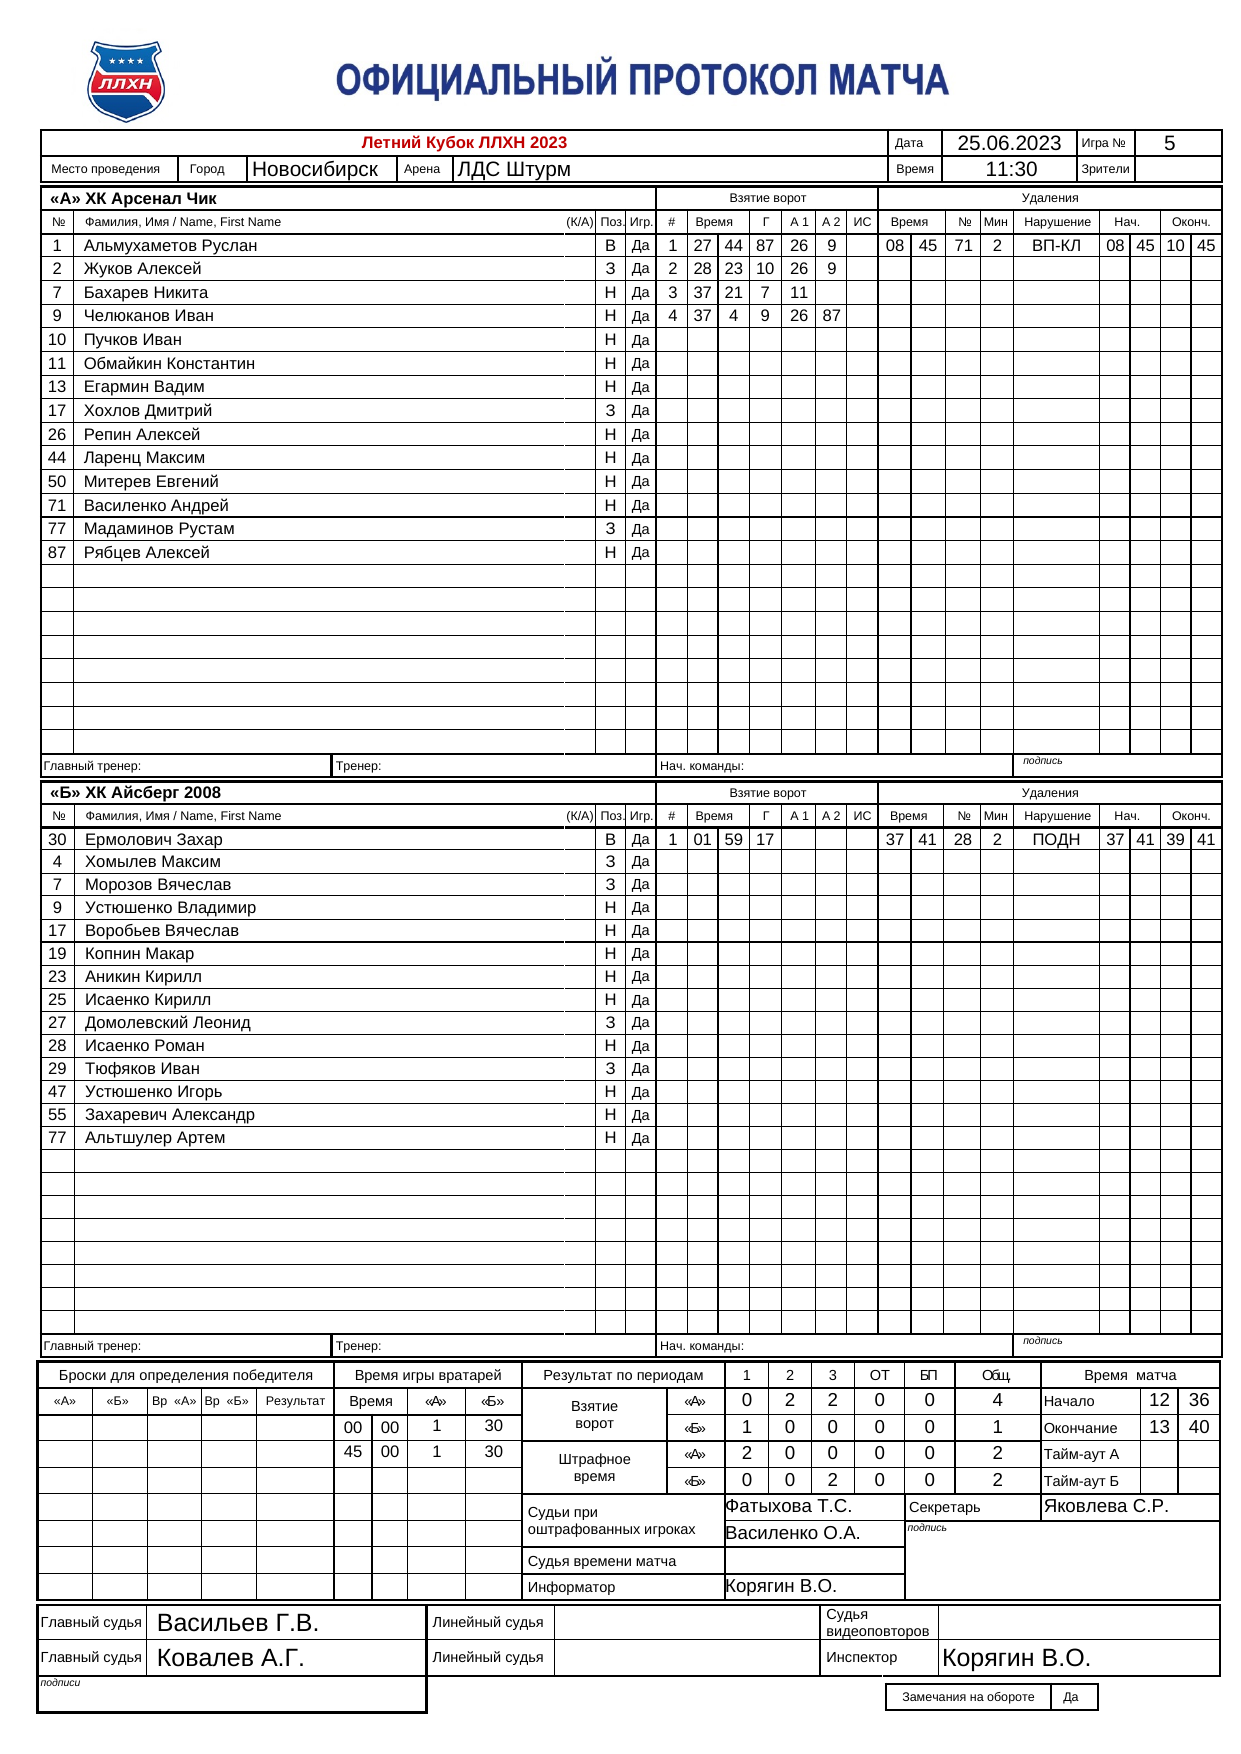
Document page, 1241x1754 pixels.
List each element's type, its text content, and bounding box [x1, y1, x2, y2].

table_cell 2 [981, 829, 1013, 849]
table_cell [782, 494, 815, 516]
table_cell [1192, 850, 1221, 872]
table_cell [1131, 281, 1160, 303]
table_cell [1131, 352, 1160, 374]
table_cell [816, 1035, 846, 1057]
table_cell [626, 683, 655, 706]
table_cell 87 [42, 541, 73, 564]
table_cell [688, 1150, 717, 1172]
table_cell А 2 [816, 805, 846, 826]
table_cell [847, 494, 877, 516]
table_cell [750, 943, 781, 964]
table_cell [565, 989, 595, 1011]
table_cell [719, 1150, 749, 1172]
table_cell [1100, 1012, 1129, 1033]
table_cell [335, 1468, 371, 1493]
table_cell [981, 1035, 1013, 1057]
table_cell [596, 588, 625, 611]
table_cell [816, 352, 846, 374]
table_cell [565, 1242, 595, 1264]
table_cell [93, 1547, 147, 1573]
table_cell [1161, 305, 1190, 327]
table_cell [847, 989, 877, 1011]
table_cell [1099, 1682, 1220, 1711]
table_header «А» ХК Арсенал Чик [42, 188, 655, 209]
table_cell [596, 1265, 625, 1287]
table_cell Да [626, 305, 655, 327]
table_cell 87 [750, 235, 781, 256]
table_cell [782, 612, 815, 634]
table_cell [946, 328, 980, 351]
table_cell [879, 874, 910, 895]
table_cell [946, 494, 980, 516]
table_cell 7 [42, 874, 74, 895]
table_cell 45 [912, 235, 945, 256]
table_cell 11 [42, 352, 73, 374]
table_cell [782, 446, 815, 469]
table_cell [39, 1521, 92, 1546]
table_cell [202, 1521, 256, 1546]
table_cell [1014, 281, 1099, 303]
table_cell [981, 707, 1013, 729]
table_cell [565, 1012, 595, 1033]
table_cell [1192, 328, 1221, 351]
table_cell [944, 1173, 980, 1195]
table_cell [719, 1265, 749, 1287]
table_cell [1014, 446, 1099, 469]
table_cell «А» [668, 1442, 724, 1467]
table_cell [1141, 1441, 1177, 1467]
table_cell [93, 1494, 147, 1520]
table_cell Информатор [523, 1575, 724, 1599]
table_cell [202, 1547, 256, 1573]
table_cell [847, 1127, 877, 1149]
table_cell Игр. [626, 805, 655, 826]
table_header Летний Кубок ЛЛХН 2023 [42, 131, 887, 155]
table_cell [1100, 423, 1129, 445]
table_cell Аникин Кирилл [75, 966, 564, 987]
table_cell [1161, 1104, 1190, 1126]
table_cell Новосибирск [248, 157, 396, 181]
table_cell [750, 636, 781, 658]
table_cell [335, 1574, 371, 1599]
table_cell [1014, 1265, 1099, 1287]
table_cell [816, 1196, 846, 1218]
table_cell Ларенц Максим [74, 446, 564, 469]
table_cell [879, 1196, 910, 1218]
table_cell [688, 1288, 717, 1310]
table_cell [335, 1547, 371, 1573]
table_cell Да [626, 1035, 655, 1057]
table_cell [657, 896, 687, 918]
table_cell [1100, 920, 1129, 941]
table_cell [1131, 612, 1160, 634]
table_cell [1100, 446, 1129, 469]
table_cell [879, 1035, 910, 1057]
table_cell [74, 659, 564, 682]
table_cell Да [626, 829, 655, 849]
table_cell [1014, 850, 1099, 872]
table_cell [1161, 1127, 1190, 1149]
table_cell Место проведения [42, 157, 177, 181]
table_cell Да [626, 518, 655, 540]
table_cell [981, 1196, 1013, 1218]
table_cell [782, 850, 815, 872]
table_cell [466, 1521, 521, 1546]
table_cell [750, 1104, 781, 1126]
table_cell [719, 1058, 749, 1079]
table_cell 0 [905, 1389, 954, 1413]
table_cell [719, 636, 749, 658]
table_cell [688, 850, 717, 872]
table_cell [816, 423, 846, 445]
table_cell [1014, 943, 1099, 964]
table_cell 45 [1131, 235, 1160, 256]
table_cell [912, 305, 945, 327]
table_cell [816, 281, 846, 303]
table_cell Да [626, 235, 655, 256]
table_cell [1161, 1288, 1190, 1310]
table_cell [1100, 399, 1129, 422]
table_cell [912, 1219, 943, 1241]
table_cell [42, 1242, 74, 1264]
table_cell [657, 683, 687, 706]
table_cell [1161, 850, 1190, 872]
table_cell [1161, 588, 1190, 611]
table_cell Да [626, 446, 655, 469]
table_cell [657, 1081, 687, 1103]
table_cell Тайм-аут А [1042, 1441, 1140, 1467]
table_cell [688, 446, 717, 469]
table_cell [981, 446, 1013, 469]
table_cell [93, 1574, 147, 1599]
table_cell [847, 1150, 877, 1172]
table_cell [688, 730, 717, 753]
table_cell [148, 1494, 201, 1520]
table_cell Главный тренер: [42, 1335, 330, 1356]
table_cell [946, 659, 980, 682]
table_cell [626, 730, 655, 753]
table_cell 1 [956, 1415, 1040, 1440]
table_cell [912, 1058, 943, 1079]
table_cell 28 [42, 1035, 74, 1057]
table_cell [847, 257, 877, 280]
table_cell [816, 541, 846, 564]
table_cell 0 [726, 1389, 768, 1413]
table_cell [816, 1288, 846, 1310]
table_cell [657, 470, 687, 493]
table_cell [719, 399, 749, 422]
table_cell [1014, 683, 1099, 706]
table_cell [565, 423, 595, 445]
table_cell Захаревич Александр [75, 1104, 564, 1126]
table_cell [944, 1035, 980, 1057]
table_cell Г [750, 211, 781, 233]
table_cell [1161, 874, 1190, 895]
table_cell [912, 707, 945, 729]
table_cell [981, 257, 1013, 280]
table_cell [879, 423, 910, 445]
table_cell Альмухаметов Руслан [74, 235, 564, 256]
table_cell [912, 989, 943, 1011]
table_cell [1131, 376, 1160, 398]
table_cell [1100, 376, 1129, 398]
table_cell 9 [816, 235, 846, 256]
table_cell [719, 541, 749, 564]
table_cell [657, 1219, 687, 1241]
table_cell [148, 1416, 201, 1440]
table_cell [782, 829, 815, 849]
table_cell [1131, 989, 1160, 1011]
table_cell 26 [782, 235, 815, 256]
table_cell [1161, 920, 1190, 941]
table_cell 37 [688, 305, 717, 327]
table_cell [1014, 636, 1099, 658]
table_cell [944, 1012, 980, 1033]
table_cell 26 [782, 305, 815, 327]
table_cell [1161, 470, 1190, 493]
table_cell [847, 541, 877, 564]
table_header Удаления [879, 188, 1221, 209]
table_cell [847, 707, 877, 729]
table_cell [912, 541, 945, 564]
table_cell [1192, 989, 1221, 1011]
table_cell 0 [812, 1415, 854, 1440]
table_header 5 [1136, 131, 1221, 155]
table_cell [750, 896, 781, 918]
table_cell Время [688, 805, 749, 826]
table_cell [565, 874, 595, 895]
table_cell Тренер: [333, 755, 655, 776]
table_cell [879, 989, 910, 1011]
table_cell [1014, 1081, 1099, 1103]
table_cell [1131, 1150, 1160, 1172]
table_cell [750, 1127, 781, 1149]
table_cell [202, 1494, 256, 1520]
table_cell [847, 829, 877, 849]
table_cell Да [626, 989, 655, 1011]
table_cell [1100, 707, 1129, 729]
table_cell [879, 850, 910, 872]
table_cell [883, 1677, 1220, 1681]
table_cell [257, 1574, 333, 1599]
table_cell [750, 1288, 781, 1310]
table_cell [816, 1265, 846, 1287]
table_cell 2 [812, 1389, 854, 1413]
table_cell [565, 1173, 595, 1195]
table_cell [719, 328, 749, 351]
table_cell [1161, 636, 1190, 658]
table_cell [750, 730, 781, 753]
table_cell [912, 257, 945, 280]
table_cell Пучков Иван [74, 328, 564, 351]
table_cell [1014, 470, 1099, 493]
table_cell [944, 1311, 980, 1333]
table_cell [1161, 989, 1190, 1011]
table_cell [1100, 1081, 1129, 1103]
table_cell [912, 281, 945, 303]
table_cell [782, 659, 815, 682]
table_cell 2 [42, 257, 73, 280]
table_cell [879, 683, 910, 706]
table_cell [816, 1311, 846, 1333]
table_cell [946, 399, 980, 422]
table_cell [565, 896, 595, 918]
table_cell № [944, 805, 980, 826]
table_cell [782, 896, 815, 918]
table_cell 0 [905, 1468, 954, 1493]
table_cell [847, 920, 877, 941]
table_cell [42, 1219, 74, 1241]
table_cell [565, 829, 595, 849]
table_cell [782, 1196, 815, 1218]
table_cell [42, 588, 73, 611]
table_cell [750, 1196, 781, 1218]
table_cell 0 [769, 1468, 811, 1493]
table_cell [981, 989, 1013, 1011]
table_cell [981, 399, 1013, 422]
table_cell [75, 1242, 564, 1264]
table_cell [657, 1173, 687, 1195]
table_cell [688, 1012, 717, 1033]
table_cell [335, 1494, 371, 1520]
table_cell [816, 683, 846, 706]
table_cell [1014, 1058, 1099, 1079]
table_cell 44 [719, 235, 749, 256]
table_cell Н [596, 446, 625, 469]
table_cell [782, 1311, 815, 1333]
table_cell [782, 565, 815, 587]
table_cell [75, 1219, 564, 1241]
table_cell [847, 328, 877, 351]
table_cell Вр «Б» [202, 1389, 256, 1413]
table_cell [1179, 1468, 1219, 1493]
table_cell [782, 989, 815, 1011]
table_cell 0 [855, 1389, 904, 1413]
table_cell [1131, 896, 1160, 918]
table_cell [912, 446, 945, 469]
table_cell [565, 541, 595, 564]
table_cell 1 [657, 829, 687, 849]
table_cell [596, 1196, 625, 1218]
table_cell [944, 1081, 980, 1103]
table_cell Н [596, 1104, 625, 1126]
table_cell 0 [812, 1442, 854, 1467]
table_cell [782, 966, 815, 987]
table_cell [719, 376, 749, 398]
table_cell [626, 707, 655, 729]
table_cell [912, 1196, 943, 1218]
table_cell [782, 920, 815, 941]
table_cell [981, 541, 1013, 564]
table_cell [39, 1494, 92, 1520]
table_cell [1192, 518, 1221, 540]
table_cell [879, 636, 910, 658]
table_cell [626, 1150, 655, 1172]
table_cell [816, 730, 846, 753]
table_cell Время [889, 157, 941, 181]
table_cell Нач. [1100, 211, 1160, 233]
table_cell [1136, 157, 1221, 181]
table_cell [719, 989, 749, 1011]
table_cell [1014, 352, 1099, 374]
table_cell [1100, 612, 1129, 634]
table_cell 26 [782, 257, 815, 280]
table_cell [1131, 565, 1160, 587]
table_cell [879, 1058, 910, 1079]
table_cell [981, 1242, 1013, 1264]
table_header Взятие ворот [657, 783, 877, 803]
table_cell [981, 683, 1013, 706]
table_cell Тайм-аут Б [1042, 1468, 1140, 1493]
table_cell Домолевский Леонид [75, 1012, 564, 1033]
table_cell З [596, 1058, 625, 1079]
table_cell [688, 1127, 717, 1149]
table_cell [981, 730, 1013, 753]
table_cell [847, 730, 877, 753]
table_cell [657, 446, 687, 469]
table_cell [1161, 1311, 1190, 1333]
table_cell [847, 446, 877, 469]
table_cell [879, 518, 910, 540]
table_cell [1131, 943, 1160, 964]
table_cell [847, 399, 877, 422]
table_cell [688, 352, 717, 374]
table_cell [688, 1311, 717, 1333]
table_cell [816, 850, 846, 872]
table_cell [1192, 636, 1221, 658]
table_cell [657, 1104, 687, 1126]
table_cell [565, 659, 595, 682]
table_cell подпись [1014, 1335, 1221, 1356]
table_cell [1100, 874, 1129, 895]
table_cell [782, 1265, 815, 1287]
table_cell [1161, 376, 1190, 398]
table_cell [1161, 683, 1190, 706]
table_cell 13 [1141, 1415, 1177, 1440]
table_cell [782, 423, 815, 445]
table_cell [1014, 1219, 1099, 1241]
table_cell Н [596, 943, 625, 964]
table_cell 29 [42, 1058, 74, 1079]
table_cell [1131, 541, 1160, 564]
table_cell Да [626, 1127, 655, 1149]
table_cell [847, 281, 877, 303]
table_cell [626, 1311, 655, 1333]
table_cell [912, 659, 945, 682]
table_cell 41 [1192, 829, 1221, 849]
table_cell [719, 1219, 749, 1241]
table_cell 27 [42, 1012, 74, 1033]
table_cell [1100, 1058, 1129, 1079]
table_cell [750, 1265, 781, 1287]
table_cell [1192, 730, 1221, 753]
table_cell [981, 494, 1013, 516]
table_cell [719, 1127, 749, 1149]
table_cell [1192, 1196, 1221, 1218]
table_header Да [1052, 1685, 1097, 1709]
table_cell [847, 588, 877, 611]
table_cell [1192, 588, 1221, 611]
table_cell Н [596, 423, 625, 445]
table_cell [565, 636, 595, 658]
table_header 3 [812, 1363, 854, 1387]
table_cell Да [626, 1012, 655, 1033]
table_cell [257, 1468, 333, 1493]
table_cell Да [626, 423, 655, 445]
table_header Результат по периодам [523, 1363, 724, 1387]
table_cell 23 [42, 966, 74, 987]
table_cell [750, 989, 781, 1011]
table_cell 47 [42, 1081, 74, 1103]
table_cell [912, 966, 943, 987]
table_cell [1131, 494, 1160, 516]
table_cell [879, 707, 910, 729]
table_cell [1161, 1173, 1190, 1195]
table_cell [688, 1058, 717, 1079]
table_cell [719, 446, 749, 469]
table_cell [912, 730, 945, 753]
table_cell [74, 683, 564, 706]
table_cell № [42, 805, 74, 826]
table_cell Обмайкин Константин [74, 352, 564, 374]
table_cell [1131, 920, 1160, 941]
table_cell [750, 328, 781, 351]
table_cell [688, 541, 717, 564]
table_cell Время [879, 211, 945, 233]
table_cell 4 [657, 305, 687, 327]
table_cell [816, 707, 846, 729]
table_cell [847, 235, 877, 256]
table_cell Устюшенко Владимир [75, 896, 564, 918]
table_cell 0 [855, 1468, 904, 1493]
table_cell [750, 1035, 781, 1057]
table_cell [202, 1416, 256, 1440]
table_cell 28 [944, 829, 980, 849]
table_cell [1192, 494, 1221, 516]
table_cell [912, 423, 945, 445]
table_cell [1131, 257, 1160, 280]
table_cell [782, 1242, 815, 1264]
table_cell 17 [42, 399, 73, 422]
table_cell [75, 1265, 564, 1287]
table_cell [565, 1058, 595, 1079]
table_cell [565, 281, 595, 303]
table_cell [750, 612, 781, 634]
table_cell 11:30 [943, 157, 1076, 181]
table_cell Да [626, 1058, 655, 1079]
table_header Взятие ворот [657, 188, 877, 209]
table_cell [912, 1081, 943, 1103]
table_cell [912, 612, 945, 634]
table_header Броски для определения победителя [39, 1363, 333, 1387]
table_cell [42, 1173, 74, 1195]
table_cell [912, 943, 943, 964]
table_cell [782, 376, 815, 398]
table_cell [565, 730, 595, 753]
table_cell [1014, 328, 1099, 351]
table_cell [148, 1547, 201, 1573]
table_cell [1131, 1242, 1160, 1264]
table_cell [657, 565, 687, 587]
table_cell [847, 659, 877, 682]
table_cell [879, 1150, 910, 1172]
table_cell [847, 565, 877, 587]
table_cell [1014, 1035, 1099, 1057]
table_cell [596, 1219, 625, 1241]
table_cell [1131, 305, 1160, 327]
table_cell [202, 1468, 256, 1493]
table_cell [1100, 683, 1129, 706]
table_cell [1100, 896, 1129, 918]
table_cell З [596, 1012, 625, 1033]
table_cell Митерев Евгений [74, 470, 564, 493]
table_cell [1192, 541, 1221, 564]
table_cell Васильев Г.В. [147, 1606, 425, 1639]
table_cell [944, 920, 980, 941]
table_header ОТ [855, 1363, 904, 1387]
table_cell [565, 494, 595, 516]
table_cell [981, 565, 1013, 587]
table_cell [1014, 305, 1099, 327]
table_cell [847, 636, 877, 658]
table_cell [879, 612, 910, 634]
table_cell [408, 1521, 465, 1546]
table_cell № [42, 211, 73, 233]
table_cell Нарушение [1014, 211, 1099, 233]
table_cell [657, 494, 687, 516]
table_cell 1 [408, 1416, 465, 1440]
table_cell подпись [906, 1522, 1219, 1599]
table_cell [657, 1012, 687, 1033]
table_cell [657, 399, 687, 422]
table_cell [1192, 1311, 1221, 1333]
table_cell [1192, 1104, 1221, 1126]
table_cell [946, 707, 980, 729]
table_cell [596, 636, 625, 658]
table_cell [1161, 1219, 1190, 1241]
table_cell [816, 1173, 846, 1195]
table_cell [944, 1196, 980, 1218]
table_cell [657, 328, 687, 351]
table_cell [657, 659, 687, 682]
table_cell ИС [847, 805, 877, 826]
table_cell [782, 518, 815, 540]
table_cell [719, 730, 749, 753]
table_cell [688, 966, 717, 987]
table_cell Хомылев Максим [75, 850, 564, 872]
table_cell [688, 896, 717, 918]
table_cell Да [626, 896, 655, 918]
table_cell [74, 707, 564, 729]
table_cell ИС [847, 211, 877, 233]
table_cell [75, 1150, 564, 1172]
table_cell [944, 896, 980, 918]
table_header 2 [769, 1363, 811, 1387]
table_cell [847, 305, 877, 327]
table_cell [816, 1012, 846, 1033]
table_cell Вр «А» [148, 1389, 201, 1413]
table_cell В [596, 235, 625, 256]
table_cell [657, 423, 687, 445]
table_cell [719, 1081, 749, 1103]
table_cell [879, 943, 910, 964]
table_cell [1192, 1265, 1221, 1287]
table_cell 2 [981, 235, 1013, 256]
table_cell [1161, 1035, 1190, 1057]
table_cell [946, 423, 980, 445]
table_cell [912, 1127, 943, 1149]
table_cell [750, 1081, 781, 1103]
table_cell [944, 850, 980, 872]
table_cell (К/А) [565, 211, 595, 233]
table_cell [912, 920, 943, 941]
table_cell [1131, 850, 1160, 872]
table_cell «Б» [668, 1415, 724, 1440]
table_header Время матча [1042, 1363, 1219, 1387]
table_cell Н [596, 989, 625, 1011]
table_cell Ковалев А.Г. [147, 1640, 425, 1675]
table_cell [93, 1521, 147, 1546]
table_cell [879, 1081, 910, 1103]
table_cell [626, 565, 655, 587]
table_cell 2 [769, 1389, 811, 1413]
table_cell [1192, 446, 1221, 469]
table_cell [688, 612, 717, 634]
table_cell [750, 1150, 781, 1172]
table_cell [1014, 376, 1099, 398]
table_cell [596, 1150, 625, 1172]
table_cell [847, 943, 877, 964]
table_cell [981, 1012, 1013, 1033]
table_cell Главный судья [39, 1606, 146, 1639]
table_cell [912, 1173, 943, 1195]
table_cell [719, 966, 749, 987]
table_cell [1161, 1058, 1190, 1079]
table_cell Егармин Вадим [74, 376, 564, 398]
table_cell [782, 636, 815, 658]
table_cell [1014, 257, 1099, 280]
table_cell [879, 1104, 910, 1126]
table_cell [74, 636, 564, 658]
table_cell [879, 352, 910, 374]
table_cell [981, 328, 1013, 351]
table_cell [1192, 1150, 1221, 1172]
table_cell Н [596, 352, 625, 374]
table_cell [1014, 730, 1099, 753]
table_cell [565, 470, 595, 493]
table_cell [981, 1081, 1013, 1103]
table_cell [1100, 730, 1129, 753]
table_cell Челюканов Иван [74, 305, 564, 327]
table_cell [565, 966, 595, 987]
table_cell [565, 376, 595, 398]
table_cell «А» [668, 1389, 724, 1413]
table_cell [782, 1035, 815, 1057]
table_cell 9 [42, 305, 73, 327]
table_cell Главный судья [39, 1640, 146, 1675]
table_cell [944, 1265, 980, 1287]
table_cell [847, 1104, 877, 1126]
table_cell [981, 896, 1013, 918]
table_cell 27 [688, 235, 717, 256]
table_cell [719, 1311, 749, 1333]
table_cell [626, 1173, 655, 1195]
table_cell [782, 470, 815, 493]
table_cell [782, 1288, 815, 1310]
table_cell [1161, 966, 1190, 987]
table_header Дата [889, 131, 941, 155]
table_cell [657, 1265, 687, 1287]
table_cell [565, 1104, 595, 1126]
table_cell [944, 1127, 980, 1149]
table_cell [1100, 352, 1129, 374]
table_cell [688, 399, 717, 422]
table_cell [750, 423, 781, 445]
table_cell 0 [769, 1415, 811, 1440]
table_cell 13 [42, 376, 73, 398]
table_cell [1161, 541, 1190, 564]
table_cell [782, 399, 815, 422]
table_cell [1100, 1127, 1129, 1149]
table_cell [657, 636, 687, 658]
table_cell [879, 1311, 910, 1333]
table_cell [1014, 1242, 1099, 1264]
table_cell 11 [782, 281, 815, 303]
table_cell [688, 328, 717, 351]
table_cell [847, 1265, 877, 1287]
table_cell 41 [912, 829, 943, 849]
table_cell [1192, 1081, 1221, 1103]
table_cell [879, 281, 910, 303]
table_cell [1131, 1035, 1160, 1057]
table_cell 0 [855, 1442, 904, 1467]
table_cell 50 [42, 470, 73, 493]
table_cell [816, 1058, 846, 1079]
table_cell [719, 874, 749, 895]
table_cell [719, 518, 749, 540]
table_cell [657, 612, 687, 634]
table_cell [373, 1574, 407, 1599]
table_cell [688, 1035, 717, 1057]
table_cell 08 [879, 235, 910, 256]
table_cell Мадаминов Рустам [74, 518, 564, 540]
table_cell 2 [812, 1468, 854, 1493]
table_cell [1192, 399, 1221, 422]
table_cell Нарушение [1014, 805, 1099, 826]
table_cell 2 [956, 1468, 1040, 1493]
table_header Замечания на обороте [887, 1685, 1050, 1709]
table_cell 77 [42, 1127, 74, 1149]
table_cell [565, 612, 595, 634]
table_cell [847, 1173, 877, 1195]
table_cell [93, 1441, 147, 1467]
table_cell [816, 943, 846, 964]
table_cell [565, 683, 595, 706]
table_cell Результат [257, 1389, 333, 1413]
table_cell [912, 1311, 943, 1333]
table_cell [1192, 352, 1221, 374]
table_cell [1131, 1173, 1160, 1195]
table_cell Василенко О.А. [726, 1521, 904, 1546]
table_cell подпись [1014, 755, 1221, 776]
table_cell [981, 850, 1013, 872]
table_cell [879, 659, 910, 682]
table_cell [879, 541, 910, 564]
table_cell [1192, 1035, 1221, 1057]
table_cell [816, 896, 846, 918]
table_cell Рябцев Алексей [74, 541, 564, 564]
table_header Игра № [1078, 131, 1134, 155]
table_cell 1 [657, 235, 687, 256]
table_cell [946, 565, 980, 587]
table_cell [946, 281, 980, 303]
table_cell 39 [1161, 829, 1190, 849]
table_cell [565, 1127, 595, 1149]
table_cell [750, 376, 781, 398]
table_cell [912, 896, 943, 918]
table_cell [1014, 920, 1099, 941]
table_cell [981, 966, 1013, 987]
table_cell [42, 1288, 74, 1310]
table_cell Секретарь [906, 1495, 1040, 1520]
table_cell [626, 636, 655, 658]
table_cell [596, 1288, 625, 1310]
table_cell [981, 1311, 1013, 1333]
table_cell Нач. команды: [657, 1335, 1012, 1356]
table_cell [879, 446, 910, 469]
table_cell [750, 874, 781, 895]
table_cell [1131, 399, 1160, 422]
table_cell [981, 943, 1013, 964]
table_cell [1161, 494, 1190, 516]
table_cell [1131, 1104, 1160, 1126]
table_cell 37 [1100, 829, 1129, 849]
table_cell [912, 518, 945, 540]
table_cell [981, 588, 1013, 611]
table_cell [626, 1265, 655, 1287]
table_cell Ермолович Захар [75, 829, 564, 849]
table_cell [1014, 1173, 1099, 1195]
table_cell [946, 636, 980, 658]
table_cell З [596, 257, 625, 280]
table_cell [1192, 470, 1221, 493]
table_cell [912, 1104, 943, 1126]
table_cell [879, 376, 910, 398]
table_cell [816, 470, 846, 493]
table_cell [912, 588, 945, 611]
table_cell [944, 989, 980, 1011]
table_cell [1161, 565, 1190, 587]
table_cell [879, 328, 910, 351]
table_cell [981, 305, 1013, 327]
table_cell [816, 874, 846, 895]
table_cell [565, 1219, 595, 1241]
table_cell Нач. [1100, 805, 1160, 826]
table_cell Корягин В.О. [939, 1640, 1219, 1675]
table_cell [466, 1494, 521, 1520]
table_cell [1131, 966, 1160, 987]
table_cell [565, 1311, 595, 1333]
table_cell [816, 966, 846, 987]
table_cell [688, 1081, 717, 1103]
table_cell [565, 518, 595, 540]
table_cell [847, 1012, 877, 1033]
table_cell [657, 920, 687, 941]
table_cell [1014, 565, 1099, 587]
table_cell [946, 730, 980, 753]
table_cell Да [626, 541, 655, 564]
table_cell # [657, 805, 687, 826]
table_cell [1131, 518, 1160, 540]
table_cell [1014, 541, 1099, 564]
table_cell 00 [373, 1416, 407, 1440]
table_cell [565, 920, 595, 941]
table_cell [816, 399, 846, 422]
table_cell [1192, 874, 1221, 895]
table_cell [912, 565, 945, 587]
table_cell [257, 1547, 333, 1573]
table_cell [1100, 1219, 1129, 1241]
table_cell [657, 588, 687, 611]
table_cell [782, 730, 815, 753]
table_cell [565, 328, 595, 351]
table_cell [257, 1521, 333, 1546]
table_cell [946, 518, 980, 540]
table_cell 10 [1161, 235, 1190, 256]
table_cell Жуков Алексей [74, 257, 564, 280]
table_cell Да [626, 376, 655, 398]
table_cell Н [596, 966, 625, 987]
table_cell [1100, 1265, 1129, 1287]
table_cell [565, 588, 595, 611]
table_cell [42, 659, 73, 682]
table_cell [1161, 281, 1190, 303]
table_cell [912, 636, 945, 658]
table_cell [847, 423, 877, 445]
table_cell [719, 943, 749, 964]
table_cell 87 [816, 305, 846, 327]
table_cell [912, 494, 945, 516]
table_cell [688, 943, 717, 964]
table_cell [1161, 446, 1190, 469]
table_cell 0 [905, 1415, 954, 1440]
table_cell 21 [719, 281, 749, 303]
table_cell [1014, 399, 1099, 422]
table_cell [847, 896, 877, 918]
table_cell [1131, 1058, 1160, 1079]
table_cell Фамилия, Имя / Name, First Name [74, 211, 565, 233]
table_cell [688, 707, 717, 729]
table_cell [565, 1196, 595, 1218]
table_cell Мин [981, 211, 1013, 233]
table_cell Морозов Вячеслав [75, 874, 564, 895]
table_cell [879, 966, 910, 987]
table_cell 9 [42, 896, 74, 918]
table_cell Оконч. [1161, 211, 1221, 233]
table_cell 0 [855, 1415, 904, 1440]
table_cell З [596, 850, 625, 872]
table_cell [981, 1058, 1013, 1079]
table_cell [148, 1441, 201, 1467]
table_cell [1014, 588, 1099, 611]
table_cell [657, 1035, 687, 1057]
table_cell [466, 1574, 521, 1599]
table_cell [148, 1468, 201, 1493]
table_cell [944, 1288, 980, 1310]
table_cell [750, 588, 781, 611]
table_cell [816, 989, 846, 1011]
table_cell Да [626, 328, 655, 351]
table_cell [782, 541, 815, 564]
table_cell Время [335, 1389, 407, 1413]
table_cell [1100, 1242, 1129, 1264]
table_cell 7 [42, 281, 73, 303]
table_cell [688, 659, 717, 682]
table_cell 00 [335, 1416, 371, 1440]
table_cell ПОДН [1014, 829, 1099, 849]
table_cell [1131, 470, 1160, 493]
table_cell 9 [750, 305, 781, 327]
table_cell [782, 1012, 815, 1033]
table_cell 44 [42, 446, 73, 469]
table_cell 0 [726, 1468, 768, 1493]
table_cell 59 [719, 829, 749, 849]
table_cell [879, 920, 910, 941]
table_cell [719, 1173, 749, 1195]
table_cell [657, 966, 687, 987]
table_cell [750, 541, 781, 564]
table_cell [1161, 1150, 1190, 1172]
table_cell № [946, 211, 980, 233]
table_cell [688, 588, 717, 611]
table_cell [946, 305, 980, 327]
table_cell [847, 850, 877, 872]
table_cell [1014, 874, 1099, 895]
table_cell [981, 518, 1013, 540]
table_cell [981, 376, 1013, 398]
table_cell [879, 1242, 910, 1264]
table_cell [816, 588, 846, 611]
table_cell [782, 1173, 815, 1195]
table_cell А 1 [782, 211, 815, 233]
table_cell [1161, 707, 1190, 729]
table_cell «Б» [93, 1389, 147, 1413]
table_cell 19 [42, 943, 74, 964]
table_cell З [596, 399, 625, 422]
table_cell Главный тренер: [42, 755, 330, 776]
table_cell Н [596, 494, 625, 516]
table_cell [1192, 896, 1221, 918]
table_cell Н [596, 305, 625, 327]
table_cell [946, 612, 980, 634]
table_cell 45 [1192, 235, 1221, 256]
table_cell [1192, 423, 1221, 445]
table_cell Да [626, 920, 655, 941]
table_cell [1014, 707, 1099, 729]
table_cell Воробьев Вячеслав [75, 920, 564, 941]
table_cell [1192, 1012, 1221, 1033]
table_header 1 [726, 1363, 768, 1387]
table_cell [847, 1081, 877, 1103]
table_cell [657, 874, 687, 895]
table_cell [1100, 943, 1129, 964]
table_cell Тюфяков Иван [75, 1058, 564, 1079]
table_cell [596, 707, 625, 729]
table_cell [1131, 1127, 1160, 1149]
table_cell [719, 1196, 749, 1218]
table_cell [816, 376, 846, 398]
table_cell [657, 541, 687, 564]
table_cell [657, 850, 687, 872]
table_cell [1192, 707, 1221, 729]
table_cell [782, 1081, 815, 1103]
table_cell [626, 588, 655, 611]
table_cell [726, 1548, 904, 1573]
table_cell [750, 446, 781, 469]
table_cell [657, 376, 687, 398]
table_cell 37 [879, 829, 910, 849]
table_cell Копнин Макар [75, 943, 564, 964]
table_cell [657, 1150, 687, 1172]
table_cell [1100, 659, 1129, 682]
table_cell Исаенко Роман [75, 1035, 564, 1057]
table_cell [816, 636, 846, 658]
table_cell [946, 446, 980, 469]
table_cell [657, 1058, 687, 1079]
table_cell Да [626, 1081, 655, 1103]
table_cell [719, 1288, 749, 1310]
table_cell Н [596, 1127, 625, 1149]
table_cell [1100, 305, 1129, 327]
table_cell [847, 376, 877, 398]
table_cell [1161, 1012, 1190, 1033]
table_cell [39, 1441, 92, 1467]
table_cell Судья видеоповторов [821, 1606, 938, 1639]
table_cell [39, 1468, 92, 1493]
table_cell [1161, 612, 1190, 634]
table_header 25.06.2023 [943, 131, 1076, 155]
table_cell [408, 1494, 465, 1520]
table_cell [148, 1574, 201, 1599]
table_cell [688, 874, 717, 895]
table_cell [565, 305, 595, 327]
table_cell [1100, 328, 1129, 351]
table_cell [257, 1441, 333, 1467]
table_cell Оконч. [1161, 805, 1221, 826]
table_cell [816, 446, 846, 469]
table_cell [657, 1196, 687, 1218]
table_cell Взятие ворот [523, 1389, 666, 1440]
table_cell 28 [688, 257, 717, 280]
table_cell [657, 1311, 687, 1333]
table_cell [912, 1150, 943, 1172]
table_cell [657, 1288, 687, 1310]
table_cell Да [626, 352, 655, 374]
table_cell 40 [1179, 1415, 1219, 1440]
table_cell [408, 1468, 465, 1493]
table_cell [688, 683, 717, 706]
table_cell [42, 707, 73, 729]
table_cell [1100, 541, 1129, 564]
table_cell [1192, 1288, 1221, 1310]
table_cell [1014, 494, 1099, 516]
table_cell [981, 874, 1013, 895]
table_cell Игр. [626, 211, 655, 233]
table_cell [1100, 636, 1129, 658]
table_cell Яковлева С.Р. [1042, 1495, 1219, 1520]
table_cell [1131, 1012, 1160, 1033]
table_cell [1100, 966, 1129, 987]
table_cell [626, 659, 655, 682]
table_cell [428, 1677, 882, 1711]
table_cell [75, 1173, 564, 1195]
table_cell [657, 1127, 687, 1149]
table_cell 12 [1141, 1389, 1177, 1413]
table_cell 23 [719, 257, 749, 280]
table_cell [816, 518, 846, 540]
table_cell [688, 565, 717, 587]
table_cell [565, 1150, 595, 1172]
table_cell [596, 1311, 625, 1333]
table_cell Да [626, 1104, 655, 1126]
table_cell [946, 541, 980, 564]
table_cell [75, 1311, 564, 1333]
table_cell 45 [335, 1441, 371, 1467]
table_cell [1131, 588, 1160, 611]
table_cell [847, 1196, 877, 1218]
table_cell [1131, 423, 1160, 445]
table_cell [847, 470, 877, 493]
table_cell [879, 730, 910, 753]
table_cell Н [596, 920, 625, 941]
table_cell [565, 235, 595, 256]
table_cell [1100, 1035, 1129, 1057]
table_cell [719, 1242, 749, 1264]
table_cell [1100, 1104, 1129, 1126]
table_cell [1100, 1196, 1129, 1218]
table_cell [750, 1173, 781, 1195]
table_cell Да [626, 874, 655, 895]
table_cell Да [626, 257, 655, 280]
table_cell [981, 920, 1013, 941]
table_cell [1161, 1242, 1190, 1264]
table_cell [912, 376, 945, 398]
table_cell 30 [42, 829, 74, 849]
table_cell (К/А) [565, 805, 595, 826]
table_cell подписи [39, 1677, 425, 1711]
table_cell Бахарев Никита [74, 281, 564, 303]
table_cell [555, 1606, 819, 1639]
table_cell [1131, 1219, 1160, 1241]
table_cell [75, 1288, 564, 1310]
table_header Общ. [956, 1363, 1040, 1387]
table_cell «Б » [466, 1389, 521, 1413]
table_cell 01 [688, 829, 717, 849]
table_cell [1014, 1104, 1099, 1126]
table_cell [688, 1104, 717, 1126]
table_cell [657, 352, 687, 374]
table_cell Н [596, 541, 625, 564]
table_cell Судья времени матча [523, 1548, 724, 1573]
table_cell Фамилия, Имя / Name, First Name [75, 805, 565, 826]
table_cell Инспектор [821, 1640, 938, 1675]
table_cell [946, 683, 980, 706]
table_cell [688, 1173, 717, 1195]
table_cell [626, 1219, 655, 1241]
table_cell [42, 565, 73, 587]
table_cell [688, 423, 717, 445]
table_cell 4 [719, 305, 749, 327]
table_cell 10 [750, 257, 781, 280]
table_cell 1 [408, 1441, 465, 1467]
table_cell [688, 1242, 717, 1264]
table_cell [373, 1494, 407, 1520]
table_cell [879, 1265, 910, 1287]
table_cell [944, 1219, 980, 1241]
table_cell [1192, 257, 1221, 280]
table_cell [657, 707, 687, 729]
table_cell [912, 1265, 943, 1287]
table_cell [1131, 328, 1160, 351]
table_cell [879, 257, 910, 280]
table_cell Мин [981, 805, 1013, 826]
table_cell [257, 1416, 333, 1440]
table_cell [1131, 659, 1160, 682]
table_cell 30 [466, 1416, 521, 1440]
table_cell [944, 1150, 980, 1172]
table_cell [335, 1521, 371, 1546]
table_cell [1161, 399, 1190, 422]
table_cell [816, 1150, 846, 1172]
table_cell [39, 1416, 92, 1440]
table_cell [879, 588, 910, 611]
table_cell [944, 943, 980, 964]
table_cell [816, 1081, 846, 1103]
table_cell [782, 1150, 815, 1172]
table_cell [879, 1127, 910, 1149]
table_cell [981, 1288, 1013, 1310]
table_cell Н [596, 281, 625, 303]
table_cell [1100, 1288, 1129, 1310]
table_cell [782, 874, 815, 895]
table_cell [74, 730, 564, 753]
table_cell 10 [42, 328, 73, 351]
table_cell [750, 850, 781, 872]
table_cell [596, 730, 625, 753]
table_cell Хохлов Дмитрий [74, 399, 564, 422]
table_cell [750, 494, 781, 516]
table_cell [879, 1288, 910, 1310]
table_cell [719, 896, 749, 918]
table_cell [1131, 1265, 1160, 1287]
table_cell [981, 423, 1013, 445]
table_cell [719, 588, 749, 611]
table_cell [750, 1012, 781, 1033]
table_cell [1014, 896, 1099, 918]
table_cell [596, 612, 625, 634]
table_cell [1100, 850, 1129, 872]
table_cell [879, 470, 910, 493]
table_cell [1161, 423, 1190, 445]
table_cell [1100, 1173, 1129, 1195]
table_cell [596, 1173, 625, 1195]
table_cell [944, 1242, 980, 1264]
table_cell [1014, 1288, 1099, 1310]
table_cell [74, 565, 564, 587]
table_cell [1100, 1150, 1129, 1172]
table_cell [1161, 328, 1190, 351]
table_cell [1161, 659, 1190, 682]
table_cell Г [750, 805, 781, 826]
table_cell Штрафное время [523, 1442, 666, 1493]
table_cell [912, 1288, 943, 1310]
table_cell [719, 683, 749, 706]
table_cell [847, 518, 877, 540]
table_cell [1192, 305, 1221, 327]
table_cell [981, 659, 1013, 682]
table_header «Б» ХК Айсберг 2008 [42, 783, 655, 803]
table_cell Н [596, 470, 625, 493]
table_cell [782, 683, 815, 706]
table_cell [847, 1242, 877, 1264]
table_cell Фатыхова Т.С. [726, 1495, 904, 1520]
table_cell [847, 1311, 877, 1333]
table_cell [373, 1521, 407, 1546]
table_cell Да [626, 850, 655, 872]
table_cell 17 [42, 920, 74, 941]
table_cell [373, 1547, 407, 1573]
table_cell [565, 707, 595, 729]
table_cell [719, 565, 749, 587]
table_cell [626, 612, 655, 634]
table_header Время игры вратарей [335, 1363, 521, 1387]
table_cell [626, 1196, 655, 1218]
table_cell [816, 494, 846, 516]
table_cell [1161, 1265, 1190, 1287]
table_cell [944, 1104, 980, 1126]
table_cell 77 [42, 518, 73, 540]
table_cell [912, 1035, 943, 1057]
table_cell [912, 850, 943, 872]
table_cell Зрители [1078, 157, 1134, 181]
table_cell [719, 494, 749, 516]
table_cell [1192, 659, 1221, 682]
table_cell # [657, 211, 687, 233]
table_cell [1192, 683, 1221, 706]
table_cell [1192, 1242, 1221, 1264]
table_cell Город [179, 157, 246, 181]
table_cell [719, 470, 749, 493]
table_cell Время [879, 805, 943, 826]
table_cell [596, 683, 625, 706]
table_cell В [596, 829, 625, 849]
picture [5, 28, 1179, 129]
table_cell [1014, 423, 1099, 445]
table_cell [1014, 1311, 1099, 1333]
table_cell [1192, 943, 1221, 964]
table_cell [944, 1058, 980, 1079]
table_cell [847, 683, 877, 706]
table_cell [879, 1012, 910, 1033]
table_cell 4 [956, 1389, 1040, 1413]
table_cell [847, 1288, 877, 1310]
table_cell [1131, 636, 1160, 658]
table_cell [1161, 896, 1190, 918]
table_cell [1161, 257, 1190, 280]
table_cell [1014, 518, 1099, 540]
table_cell [750, 707, 781, 729]
table_cell [750, 1311, 781, 1333]
table_cell [719, 423, 749, 445]
table_cell [1161, 730, 1190, 753]
table_cell [688, 1196, 717, 1218]
table_cell [1131, 1196, 1160, 1218]
table_cell [816, 1219, 846, 1241]
table_cell [565, 850, 595, 872]
table_cell [1100, 494, 1129, 516]
table_cell [596, 565, 625, 587]
table_cell [202, 1441, 256, 1467]
table_cell [1131, 683, 1160, 706]
table_cell [1014, 1127, 1099, 1149]
table_cell [981, 636, 1013, 658]
table_cell [879, 1173, 910, 1195]
table_cell Окончание [1042, 1415, 1140, 1440]
table_cell [750, 966, 781, 987]
table_cell Линейный судья [428, 1606, 554, 1639]
table_cell Нач. команды: [657, 755, 1012, 776]
table_cell [74, 612, 564, 634]
table_cell [74, 588, 564, 611]
table_cell [879, 494, 910, 516]
table_cell [912, 399, 945, 422]
table_header Удаления [879, 783, 1221, 803]
table_cell [596, 1242, 625, 1264]
table_cell [944, 874, 980, 895]
table_cell [981, 1127, 1013, 1149]
table_cell [93, 1416, 147, 1440]
table_cell [946, 470, 980, 493]
table_cell [42, 612, 73, 634]
table_cell Начало [1042, 1389, 1140, 1413]
table_cell ВП-КЛ [1014, 235, 1099, 256]
table_cell [847, 1058, 877, 1079]
table_cell [688, 376, 717, 398]
table_cell 37 [688, 281, 717, 303]
table_cell Н [596, 1081, 625, 1103]
table_cell [565, 1265, 595, 1287]
table_cell [93, 1468, 147, 1493]
table_cell 71 [946, 235, 980, 256]
table_cell Да [626, 494, 655, 516]
table_cell [912, 874, 943, 895]
table_cell [981, 281, 1013, 303]
table_cell [782, 1219, 815, 1241]
table_cell [816, 565, 846, 587]
table_cell 2 [726, 1442, 768, 1467]
table_cell [981, 1219, 1013, 1241]
table_cell [782, 328, 815, 351]
table_cell Да [626, 966, 655, 987]
table_cell 08 [1100, 235, 1129, 256]
table_cell [565, 565, 595, 587]
table_cell «Б» [668, 1468, 724, 1493]
table_cell [847, 874, 877, 895]
table_cell 1 [726, 1415, 768, 1440]
table_cell [1131, 446, 1160, 469]
table_cell [688, 494, 717, 516]
table_cell [879, 399, 910, 422]
table_cell [782, 1058, 815, 1079]
table_cell Альтшулер Артем [75, 1127, 564, 1149]
table_cell 25 [42, 989, 74, 1011]
table_cell 30 [466, 1441, 521, 1467]
table_cell [1014, 1012, 1099, 1033]
table_cell [719, 352, 749, 374]
table_cell [816, 659, 846, 682]
table_cell [981, 1150, 1013, 1172]
table_cell [657, 730, 687, 753]
table_cell [1014, 1150, 1099, 1172]
table_cell «А» [408, 1389, 465, 1413]
table_cell [750, 659, 781, 682]
table_cell [1131, 1288, 1160, 1310]
table_cell [750, 1058, 781, 1079]
table_cell Устюшенко Игорь [75, 1081, 564, 1103]
table_cell [565, 257, 595, 280]
table_cell [946, 352, 980, 374]
table_cell 7 [750, 281, 781, 303]
table_cell [1192, 920, 1221, 941]
table_cell [1100, 257, 1129, 280]
table_cell [39, 1574, 92, 1599]
table_cell [688, 989, 717, 1011]
table_cell [750, 518, 781, 540]
table_cell 71 [42, 494, 73, 516]
table_cell ЛДС Штурм [454, 157, 887, 181]
table_cell [981, 470, 1013, 493]
table_cell [565, 1035, 595, 1057]
table_cell [1161, 518, 1190, 540]
table_cell [1014, 989, 1099, 1011]
table_cell 9 [816, 257, 846, 280]
table_cell [719, 707, 749, 729]
table_cell [750, 399, 781, 422]
table_cell [1161, 943, 1190, 964]
table_cell [1192, 966, 1221, 987]
table_cell Да [626, 399, 655, 422]
table_cell [879, 565, 910, 587]
table_cell [981, 352, 1013, 374]
table_cell [912, 352, 945, 374]
table_cell Репин Алексей [74, 423, 564, 445]
table_cell [1131, 874, 1160, 895]
table_cell [981, 612, 1013, 634]
table_cell Н [596, 376, 625, 398]
table_cell [981, 1265, 1013, 1287]
table_cell [782, 588, 815, 611]
table_cell [688, 518, 717, 540]
table_cell [1161, 1196, 1190, 1218]
table_cell [912, 470, 945, 493]
table_cell Н [596, 896, 625, 918]
table_cell [816, 1127, 846, 1149]
table_cell [408, 1547, 465, 1573]
table_cell [912, 328, 945, 351]
table_cell Тренер: [333, 1335, 655, 1356]
table_cell [1131, 1311, 1160, 1333]
table_cell Василенко Андрей [74, 494, 564, 516]
table_cell [42, 1196, 74, 1218]
table_cell [1192, 1173, 1221, 1195]
table_cell [782, 1127, 815, 1149]
table_cell [750, 683, 781, 706]
table_cell Исаенко Кирилл [75, 989, 564, 1011]
table_cell [42, 636, 73, 658]
table_cell [657, 989, 687, 1011]
table_cell [1100, 565, 1129, 587]
table_cell [42, 1265, 74, 1287]
table_cell [1100, 588, 1129, 611]
table_cell [688, 920, 717, 941]
table_cell А 2 [816, 211, 846, 233]
table_cell 0 [769, 1442, 811, 1467]
table_cell [688, 636, 717, 658]
table_cell [1161, 352, 1190, 374]
table_cell [719, 1104, 749, 1126]
table_cell [981, 1104, 1013, 1126]
table_cell [719, 1035, 749, 1057]
table_cell [466, 1468, 521, 1493]
table_cell Н [596, 1035, 625, 1057]
table_cell [1192, 565, 1221, 587]
table_header БП [905, 1363, 954, 1387]
table_cell [816, 328, 846, 351]
table_cell [555, 1640, 819, 1675]
table_cell [750, 1242, 781, 1264]
table_cell [879, 305, 910, 327]
table_cell [1014, 659, 1099, 682]
table_cell [1100, 989, 1129, 1011]
table_cell [879, 1219, 910, 1241]
table_cell 4 [42, 850, 74, 872]
table_cell [1192, 1127, 1221, 1149]
table_cell [912, 1012, 943, 1033]
table_cell [1192, 612, 1221, 634]
table_cell [42, 730, 73, 753]
table_cell [408, 1574, 465, 1599]
table_cell [782, 352, 815, 374]
table_cell 26 [42, 423, 73, 445]
table_cell 00 [373, 1441, 407, 1467]
table_cell 17 [750, 829, 781, 849]
table_cell [719, 612, 749, 634]
table_cell [946, 376, 980, 398]
table_cell [944, 966, 980, 987]
table_cell [719, 659, 749, 682]
table_cell [1192, 281, 1221, 303]
table_cell [816, 612, 846, 634]
table_cell Время [688, 211, 749, 233]
table_cell [466, 1547, 521, 1573]
table_cell [1179, 1441, 1219, 1467]
table_cell [782, 943, 815, 964]
table_cell [688, 1219, 717, 1241]
table_cell А 1 [782, 805, 815, 826]
table_cell [373, 1468, 407, 1493]
table_cell Поз. [596, 211, 625, 233]
table_cell [688, 1265, 717, 1287]
table_cell [946, 257, 980, 280]
table_cell [1100, 281, 1129, 303]
table_cell [657, 518, 687, 540]
table_cell [750, 565, 781, 587]
table_cell [1161, 1081, 1190, 1103]
table_cell [719, 920, 749, 941]
table_cell [750, 352, 781, 374]
table_cell [626, 1242, 655, 1264]
table_cell [565, 399, 595, 422]
table_cell [981, 1173, 1013, 1195]
table_cell Корягин В.О. [726, 1575, 904, 1599]
table_cell [565, 446, 595, 469]
table_cell [847, 352, 877, 374]
table_cell [1192, 376, 1221, 398]
table_cell Да [626, 470, 655, 493]
table_cell «А» [39, 1389, 92, 1413]
table_cell 41 [1131, 829, 1160, 849]
table_cell [565, 943, 595, 964]
table_cell [816, 1242, 846, 1264]
table_cell [1100, 518, 1129, 540]
table_cell Да [626, 281, 655, 303]
table_cell [1131, 707, 1160, 729]
table_cell [782, 1104, 815, 1126]
table_cell [657, 1242, 687, 1264]
table_cell [42, 1150, 74, 1172]
table_cell [42, 1311, 74, 1333]
table_cell [75, 1196, 564, 1218]
table_cell [39, 1547, 92, 1573]
table_cell [912, 1242, 943, 1264]
table_cell [946, 588, 980, 611]
table_cell 55 [42, 1104, 74, 1126]
table_cell [912, 683, 945, 706]
table_cell [257, 1494, 333, 1520]
table_cell [1192, 1058, 1221, 1079]
table_cell [565, 1081, 595, 1103]
table_cell З [596, 874, 625, 895]
table_cell [1192, 1219, 1221, 1241]
table_cell [816, 1104, 846, 1126]
table_cell [626, 1288, 655, 1310]
table_cell [750, 470, 781, 493]
table_cell [782, 707, 815, 729]
table_cell [148, 1521, 201, 1546]
table_cell [657, 943, 687, 964]
table_cell [847, 1219, 877, 1241]
table_cell Да [626, 943, 655, 964]
table_cell [847, 612, 877, 634]
table_cell [1014, 966, 1099, 987]
table_cell [879, 896, 910, 918]
table_cell [565, 1288, 595, 1310]
table_cell 36 [1179, 1389, 1219, 1413]
table_cell [719, 1012, 749, 1033]
table_cell [719, 850, 749, 872]
table_cell [1014, 1196, 1099, 1218]
table_cell [816, 920, 846, 941]
table_cell [816, 829, 846, 849]
table_cell 1 [42, 235, 73, 256]
table_cell З [596, 518, 625, 540]
table_cell Н [596, 328, 625, 351]
table_cell [1100, 470, 1129, 493]
table_cell [1100, 1311, 1129, 1333]
table_cell 3 [657, 281, 687, 303]
table_cell [1131, 730, 1160, 753]
table_cell Поз. [596, 805, 625, 826]
table_cell 2 [956, 1442, 1040, 1467]
table_cell [750, 1219, 781, 1241]
table_cell Арена [398, 157, 452, 181]
table_cell [42, 683, 73, 706]
table_cell [847, 966, 877, 987]
table_cell [847, 1035, 877, 1057]
table_cell 2 [657, 257, 687, 280]
table_cell [565, 352, 595, 374]
table_cell [202, 1574, 256, 1599]
table_cell [1014, 612, 1099, 634]
table_cell [596, 659, 625, 682]
table_cell [939, 1606, 1219, 1639]
table_cell Судьи при оштрафованных игроках [523, 1495, 724, 1546]
table_cell 0 [905, 1442, 954, 1467]
table_cell [1141, 1468, 1177, 1493]
table_cell [750, 920, 781, 941]
table_cell Линейный судья [428, 1640, 554, 1675]
table_cell [1131, 1081, 1160, 1103]
table_cell [688, 470, 717, 493]
